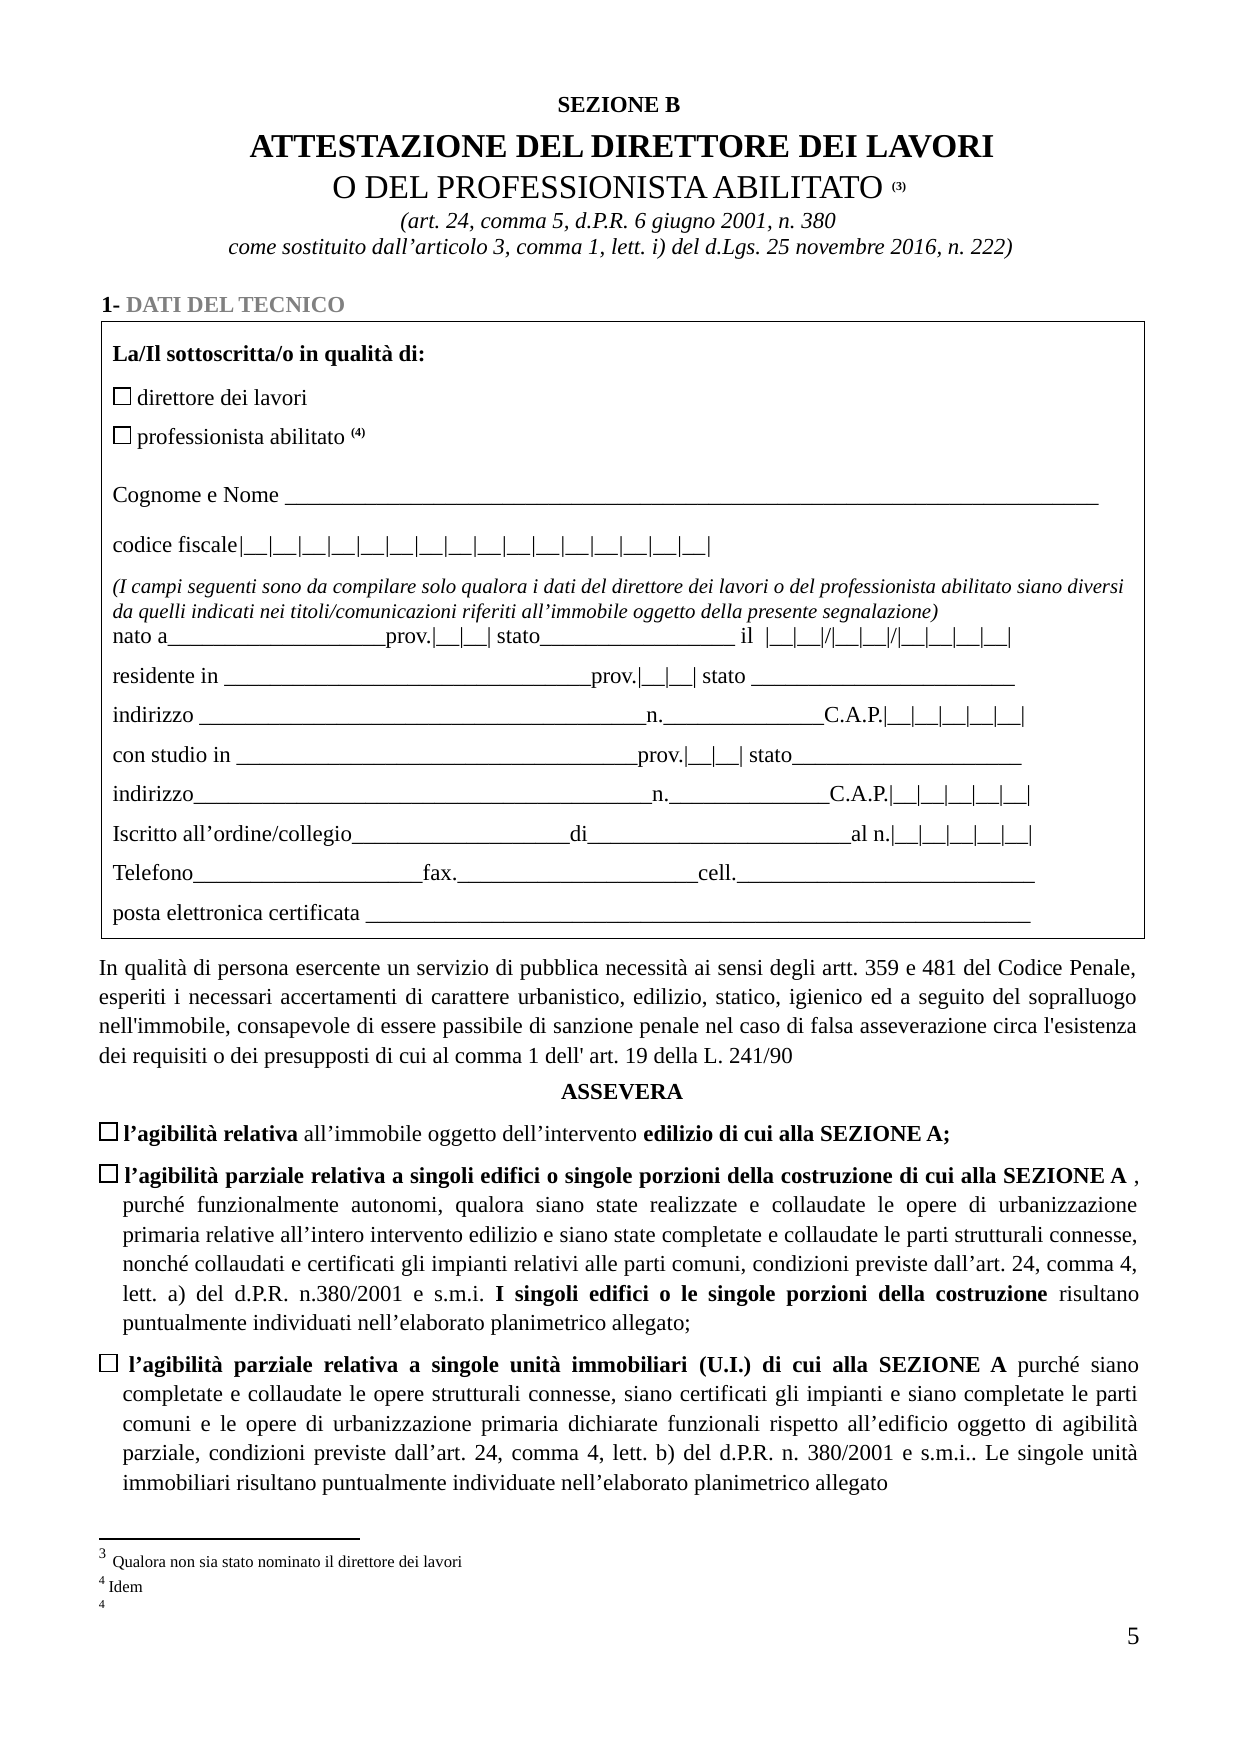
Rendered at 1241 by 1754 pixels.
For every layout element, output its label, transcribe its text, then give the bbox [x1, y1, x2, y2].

text ATTESTAZIONE DEL DIRETTORE DEI LAVORI [104, 124, 1139, 166]
table_cell La/Il sottoscritta/o in qualità di: direttore dei lavori professionista abilitato () Cognome e Nome _______________________________________________________________________ codice fiscale|__|__|__|__|__|__|__|__|__|__|__|__|__|__|__|__| (I campi seguenti sono da compilare solo qualora i dati del direttore dei lavori o del professionista abilitato siano diversi da quelli indicati nei titoli/comunicazioni riferiti all’immobile oggetto della presente segnalazione) nato a___________________prov.|__|__| stato_________________ il |__|__|/|__|__|/|__|__|__|__| residente in ________________________________prov.|__|__| stato _______________________ indirizzo _______________________________________n.______________C.A.P.|__|__|__|__|__| con studio in ___________________________________prov.|__|__| stato____________________ indirizzo________________________________________n.______________C.A.P.|__|__|__|__|__| Iscritto all’ordine/collegio___________________di_______________________al n.|__|__|__|__|__| Telefono____________________fax._____________________cell.__________________________ posta elettronica certificata __________________________________________________________ [102, 322, 1144, 938]
text ASSEVERA [104, 1076, 1139, 1105]
text 4 Idem [99, 1573, 1139, 1597]
text l’agibilità parziale relativa a singoli edifici o singole porzioni della costruzione di cui alla SEZIONE A , purché funzionalmente autonomi, qualora siano state realizzate e collaudate le opere di urbanizzazione primaria relative all’intero intervento edilizio e siano state completate e collaudate le parti strutturali connesse, nonché collaudati e certificati gli impianti relativi alle parti comuni, condizioni previste dall’art. 24, comma 4, lett. a) del d.P.R. n.380/2001 e s.m.i. I singoli edifici o le singole porzioni della costruzione risultano puntualmente individuati nell’elaborato planimetrico allegato; [99, 1159, 1139, 1336]
text O DEL PROFESSIONISTA ABILITATO () [99, 166, 1139, 207]
text l’agibilità relativa all’immobile oggetto dell’intervento edilizio di cui alla SEZIONE A; [99, 1117, 1139, 1147]
text come sostituito dall’articolo 3, comma 1, lett. i) del d.Lgs. 25 novembre 2016, n. 222) [104, 233, 1139, 260]
table_header [1140, 289, 1144, 321]
text SEZIONE B [99, 89, 1139, 118]
table_header 1- DATI DEL TECNICO [101, 289, 1140, 321]
text (art. 24, comma 5, d.P.R. 6 giugno 2001, n. 380 [104, 207, 1139, 233]
text l’agibilità parziale relativa a singole unità immobiliari (U.I.) di cui alla SEZIONE A purché siano completate e collaudate le opere strutturali connesse, siano certificati gli impianti e siano completate le parti comuni e le opere di urbanizzazione primaria dichiarate funzionali rispetto all’edificio oggetto di agibilità parziale, condizioni previste dall’art. 24, comma 4, lett. b) del d.P.R. n. 380/2001 e s.m.i.. Le singole unità immobiliari risultano puntualmente individuate nell’elaborato planimetrico allegato [99, 1349, 1139, 1496]
text Qualora non sia stato nominato il direttore dei lavori [99, 1544, 1139, 1573]
text In qualità di persona esercente un servizio di pubblica necessità ai sensi degli artt. 359 e 481 del Codice Penale, esperiti i necessari accertamenti di carattere urbanistico, edilizio, statico, igienico ed a seguito del sopralluogo nell'immobile, consapevole di essere passibile di sanzione penale nel caso di falsa asseverazione circa l'esistenza dei requisiti o dei presupposti di cui al comma 1 dell' art. 19 della L. 241/90 [99, 951, 1139, 1069]
